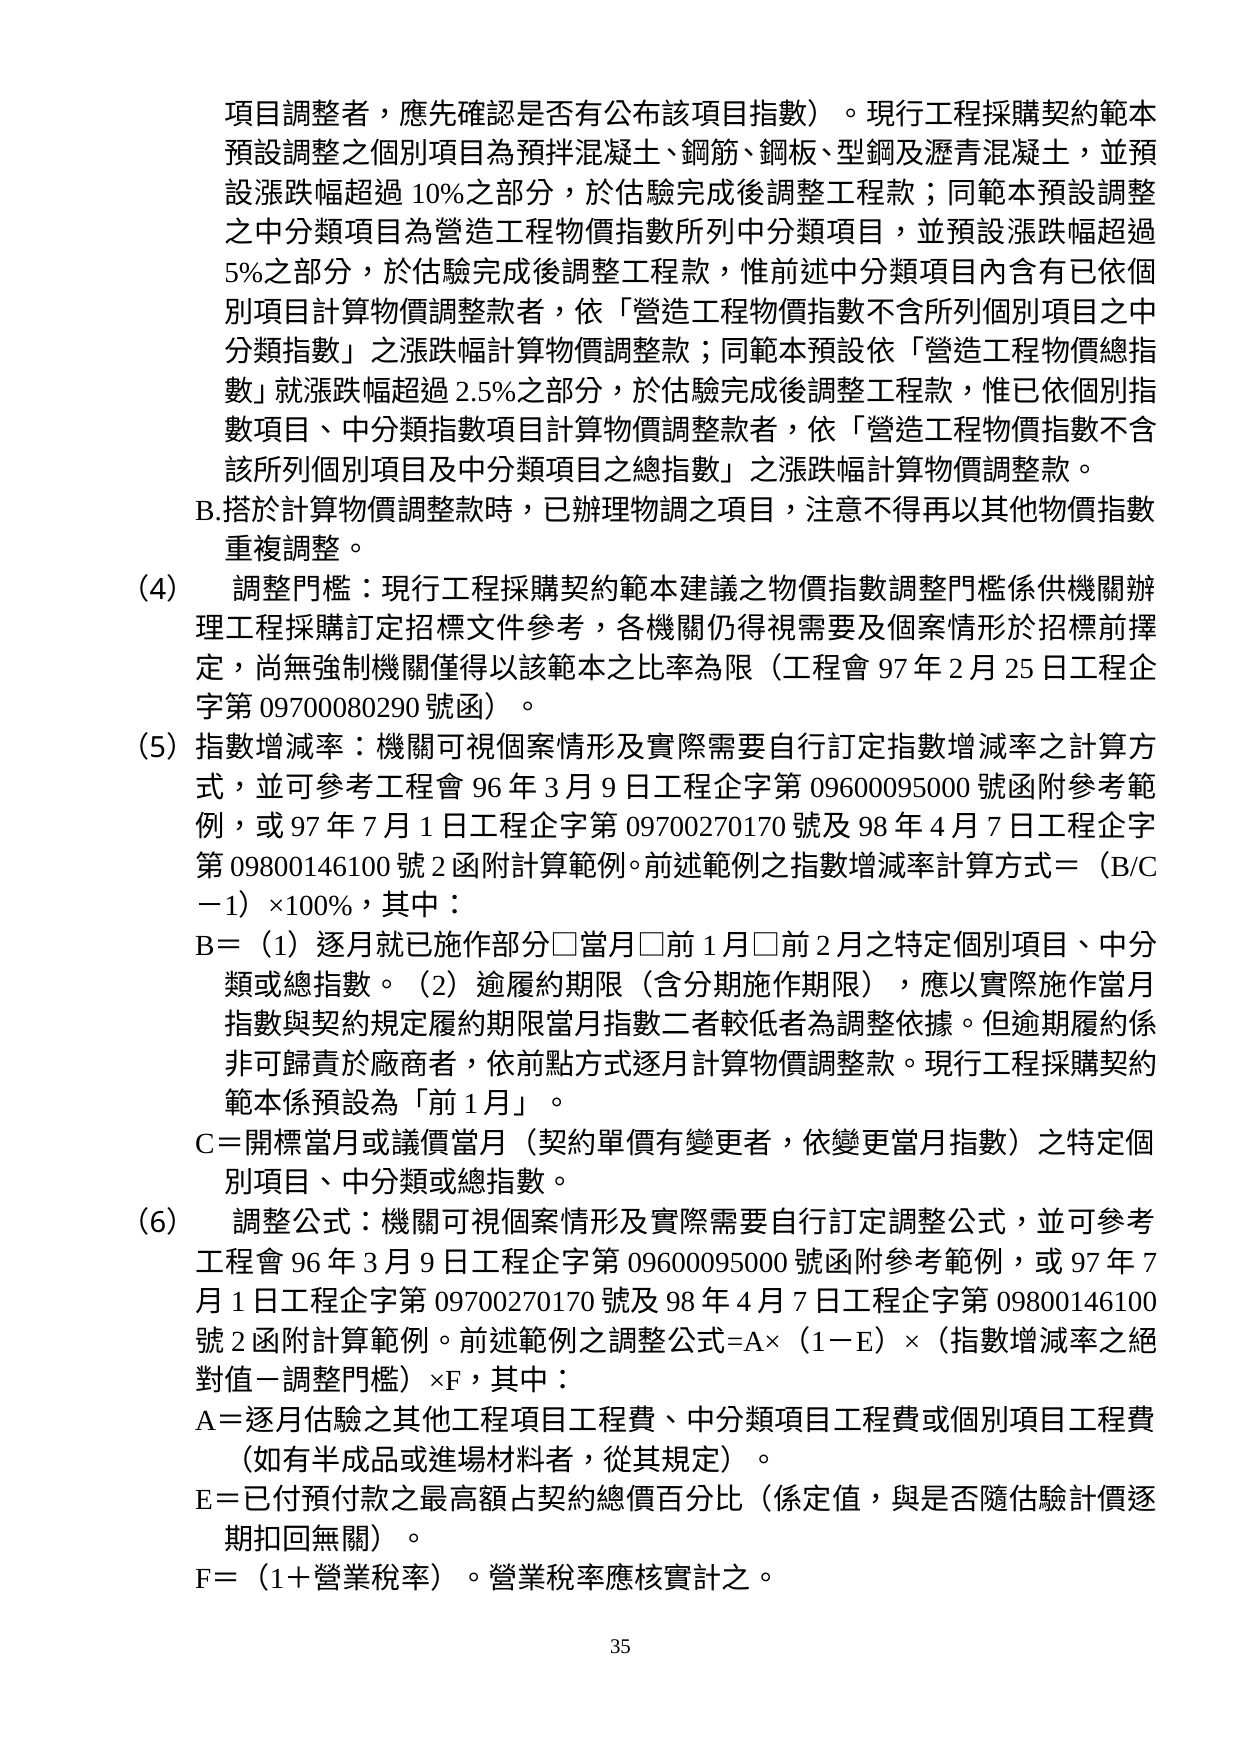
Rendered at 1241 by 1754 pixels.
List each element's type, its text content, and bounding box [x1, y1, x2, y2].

text 項目調整者，應先確認是否有公布該項目指數）。現行工程採購契約範本預設調整之個別項目為預拌混凝土、鋼筋、鋼板、型鋼及瀝青混凝土，並預設漲跌幅超過10%之部分，於估驗完成後調整工程款；同範本預設調整之中分類項目為營造工程物價指數所列中分類項目，並預設漲跌幅超過5%之部分，於估驗完成後調整工程款，惟前述中分類項目內含有已依個別項目計算物價調整款者，依「營造工程物價指數不含所列個別項目之中分類指數」之漲跌幅計算物價調整款；同範本預設依「營造工程物價總指數」就漲跌幅超過2.5%之部分，於估驗完成後調整工程款，惟已依個別指數項目、中分類指數項目計算物價調整款者，依「營造工程物價指數不含該所列個別項目及中分類項目之總指數」之漲跌幅計算物價調整款。 [195, 92, 1157, 488]
text F＝（1＋營業稅率）。營業稅率應核實計之。 [195, 1557, 1157, 1597]
text A＝逐月估驗之其他工程項目工程費、中分類項目工程費或個別項目工程費（如有半成品或進場材料者，從其規定）。 [195, 1399, 1157, 1478]
text B＝（1）逐月就已施作部分□當月□前1月□前2月之特定個別項目、中分類或總指數。（2）逾履約期限（含分期施作期限），應以實際施作當月指數與契約規定履約期限當月指數二者較低者為調整依據。但逾期履約係非可歸責於廠商者，依前點方式逐月計算物價調整款。現行工程採購契約範本係預設為「前1月」。 [195, 924, 1157, 1122]
text B.搭於計算物價調整款時，已辦理物調之項目，注意不得再以其他物價指數重複調整。 [195, 488, 1157, 567]
text E＝已付預付款之最高額占契約總價百分比（係定值，與是否隨估驗計價逐期扣回無關）。 [195, 1478, 1157, 1557]
text C＝開標當月或議價當月（契約單價有變更者，依變更當月指數）之特定個別項目、中分類或總指數。 [195, 1122, 1157, 1201]
list 指數增減率：機關可視個案情形及實際需要自行訂定指數增減率之計算方式，並可參考工程會96年3月9日工程企字第09600095000號函附參考範例，或97年7月1日工程企字第09700270170號及98年4月7日工程企字第09800146100號2函附計算範例。前述範例之指數增減率計算方式＝（B/C－1）×100%，其中： [120, 726, 1157, 924]
list 調整公式：機關可視個案情形及實際需要自行訂定調整公式，並可參考工程會96年3月9日工程企字第09600095000號函附參考範例，或97年7月1日工程企字第09700270170號及98年4月7日工程企字第09800146100號2函附計算範例。前述範例之調整公式=A×（1－E）×（指數增減率之絕對值－調整門檻）×F，其中： [120, 1201, 1157, 1399]
list 調整門檻：現行工程採購契約範本建議之物價指數調整門檻係供機關辦理工程採購訂定招標文件參考，各機關仍得視需要及個案情形於招標前擇定，尚無強制機關僅得以該範本之比率為限（工程會97年2月25日工程企字第09700080290號函）。 [120, 567, 1157, 726]
